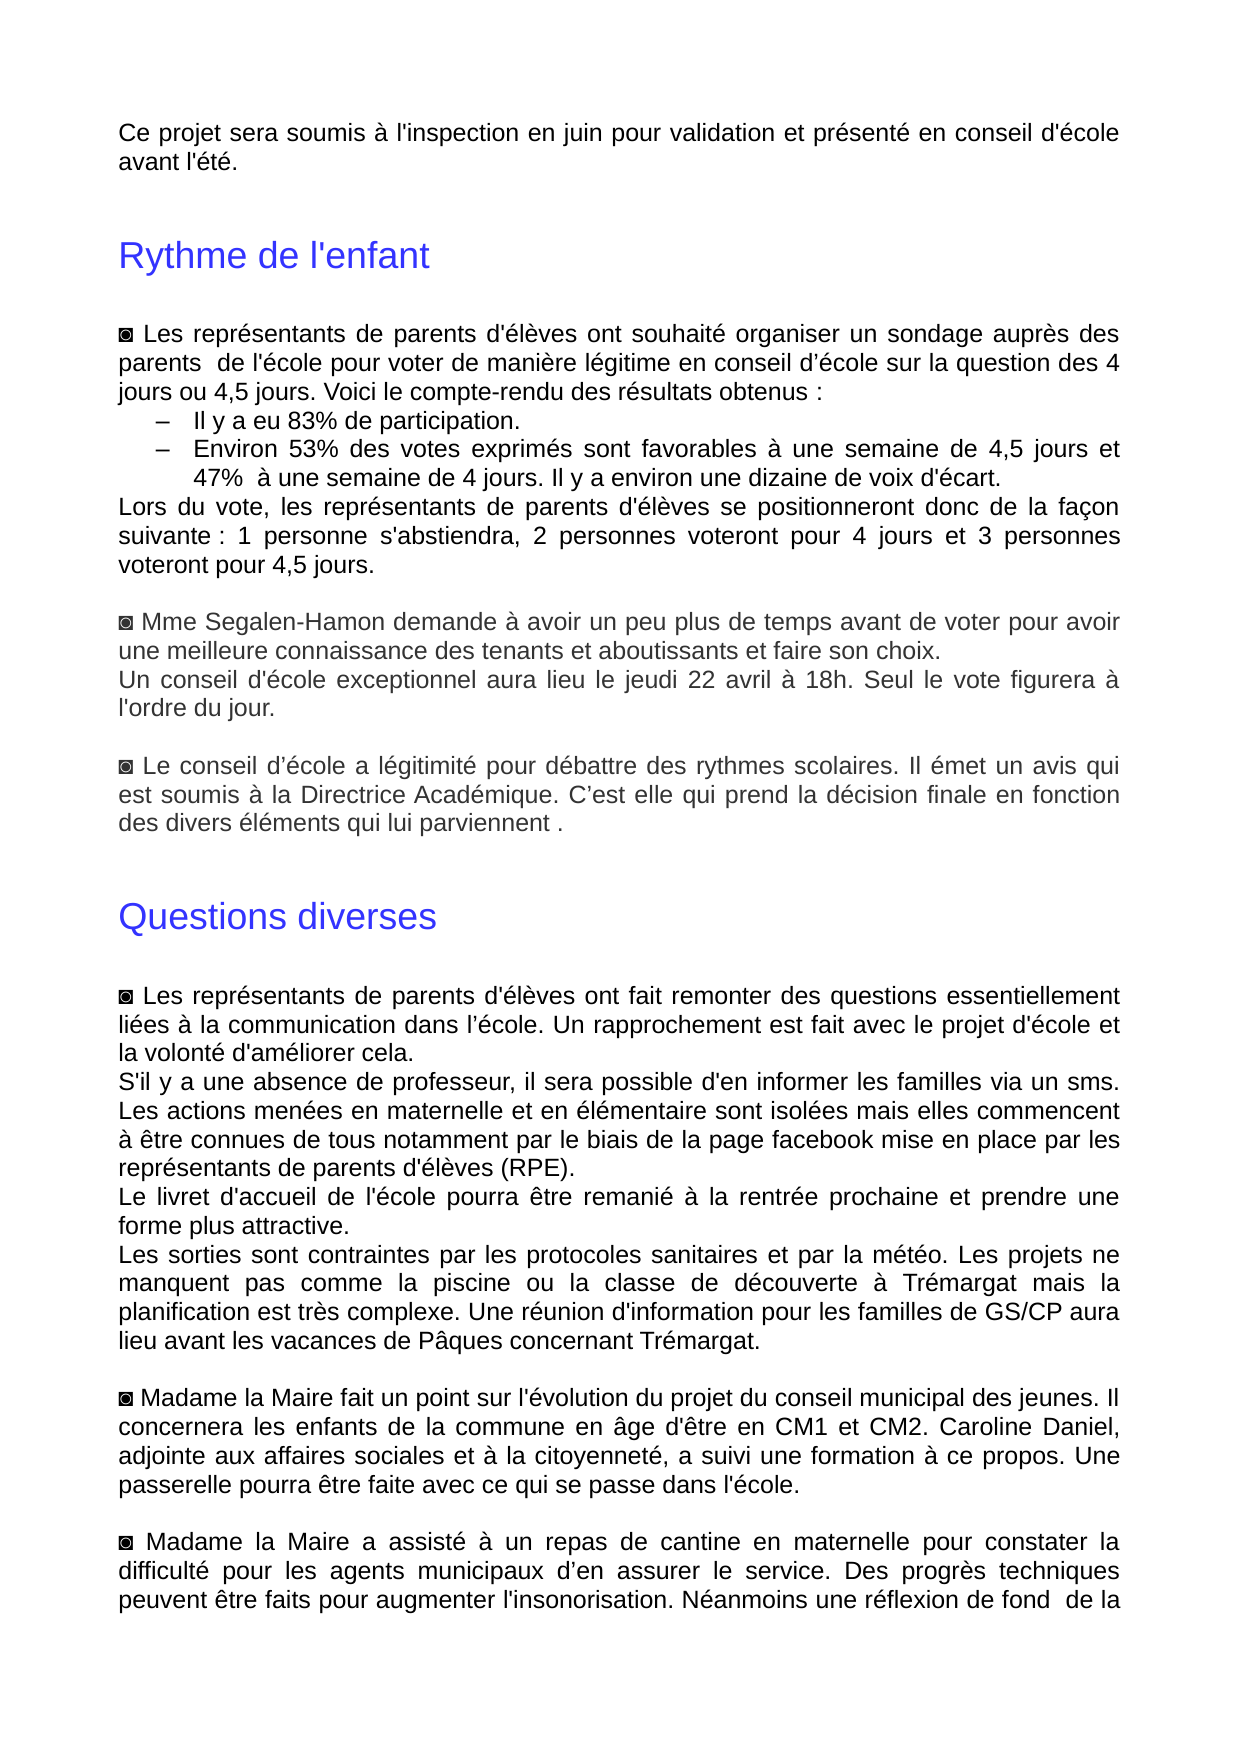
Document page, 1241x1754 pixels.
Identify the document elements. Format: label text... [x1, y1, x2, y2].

text ◙ Madame la Maire fait un point sur l'évolution du projet du conseil municipal des jeunes. Il concernera les enfants de la commune en âge d'être en CM1 et CM2. Caroline Daniel, adjointe aux affaires sociales et à la citoyenneté, a suivi une formation à ce propos. Une passerelle pourra être faite avec ce qui se passe dans l'école. [118, 1383, 1122, 1498]
text Un conseil d'école exceptionnel aura lieu le jeudi 22 avril à 18h. Seul le vote figurera à l'ordre du jour. [118, 664, 1122, 722]
text Les sorties sont contraintes par les protocoles sanitaires et par la météo. Les projets ne manquent pas comme la piscine ou la classe de découverte à Trémargat mais la planification est très complexe. Une réunion d'information pour les familles de GS/CP aura lieu avant les vacances de Pâques concernant Trémargat. [118, 1239, 1122, 1354]
text S'il y a une absence de professeur, il sera possible d'en informer les familles via un sms. Les actions menées en maternelle et en élémentaire sont isolées mais elles commencent à être connues de tous notamment par le biais de la page facebook mise en place par les représentants de parents d'élèves (RPE). [118, 1067, 1122, 1182]
text ◙ Les représentants de parents d'élèves ont souhaité organiser un sondage auprès des parents de l'école pour voter de manière légitime en conseil d’école sur la question des 4 jours ou 4,5 jours. Voici le compte-rendu des résultats obtenus : [118, 319, 1122, 406]
text ◙ Le conseil d’école a légitimité pour débattre des rythmes scolaires. Il émet un avis qui est soumis à la Directrice Académique. C’est elle qui prend la décision finale en fonction des divers éléments qui lui parviennent . [118, 751, 1122, 837]
text Le livret d'accueil de l'école pourra être remanié à la rentrée prochaine et prendre une forme plus attractive. [118, 1182, 1122, 1239]
list Environ 53% des votes exprimés sont favorables à une semaine de 4,5 jours et 47% à une semaine de 4 jours. Il y a environ une dizaine de voix d'écart. [156, 434, 1122, 492]
text ◙ Mme Segalen-Hamon demande à avoir un peu plus de temps avant de voter pour avoir une meilleure connaissance des tenants et aboutissants et faire son choix. [118, 607, 1122, 664]
text Ce projet sera soumis à l'inspection en juin pour validation et présenté en conseil d'école avant l'été. [118, 118, 1122, 176]
text ◙ Madame la Maire a assisté à un repas de cantine en maternelle pour constater la difficulté pour les agents municipaux d’en assurer le service. Des progrès techniques peuvent être faits pour augmenter l'insonorisation. Néanmoins une réflexion de fond de la [118, 1527, 1122, 1613]
text Rythme de l'enfant [118, 233, 1122, 276]
text ◙ Les représentants de parents d'élèves ont fait remonter des questions essentiellement liées à la communication dans l’école. Un rapprochement est fait avec le projet d'école et la volonté d'améliorer cela. [118, 981, 1122, 1067]
list Il y a eu 83% de participation. [156, 406, 1122, 434]
text Questions diverses [118, 894, 1122, 938]
text Lors du vote, les représentants de parents d'élèves se positionneront donc de la façon suivante : 1 personne s'abstiendra, 2 personnes voteront pour 4 jours et 3 personnes voteront pour 4,5 jours. [118, 492, 1122, 578]
